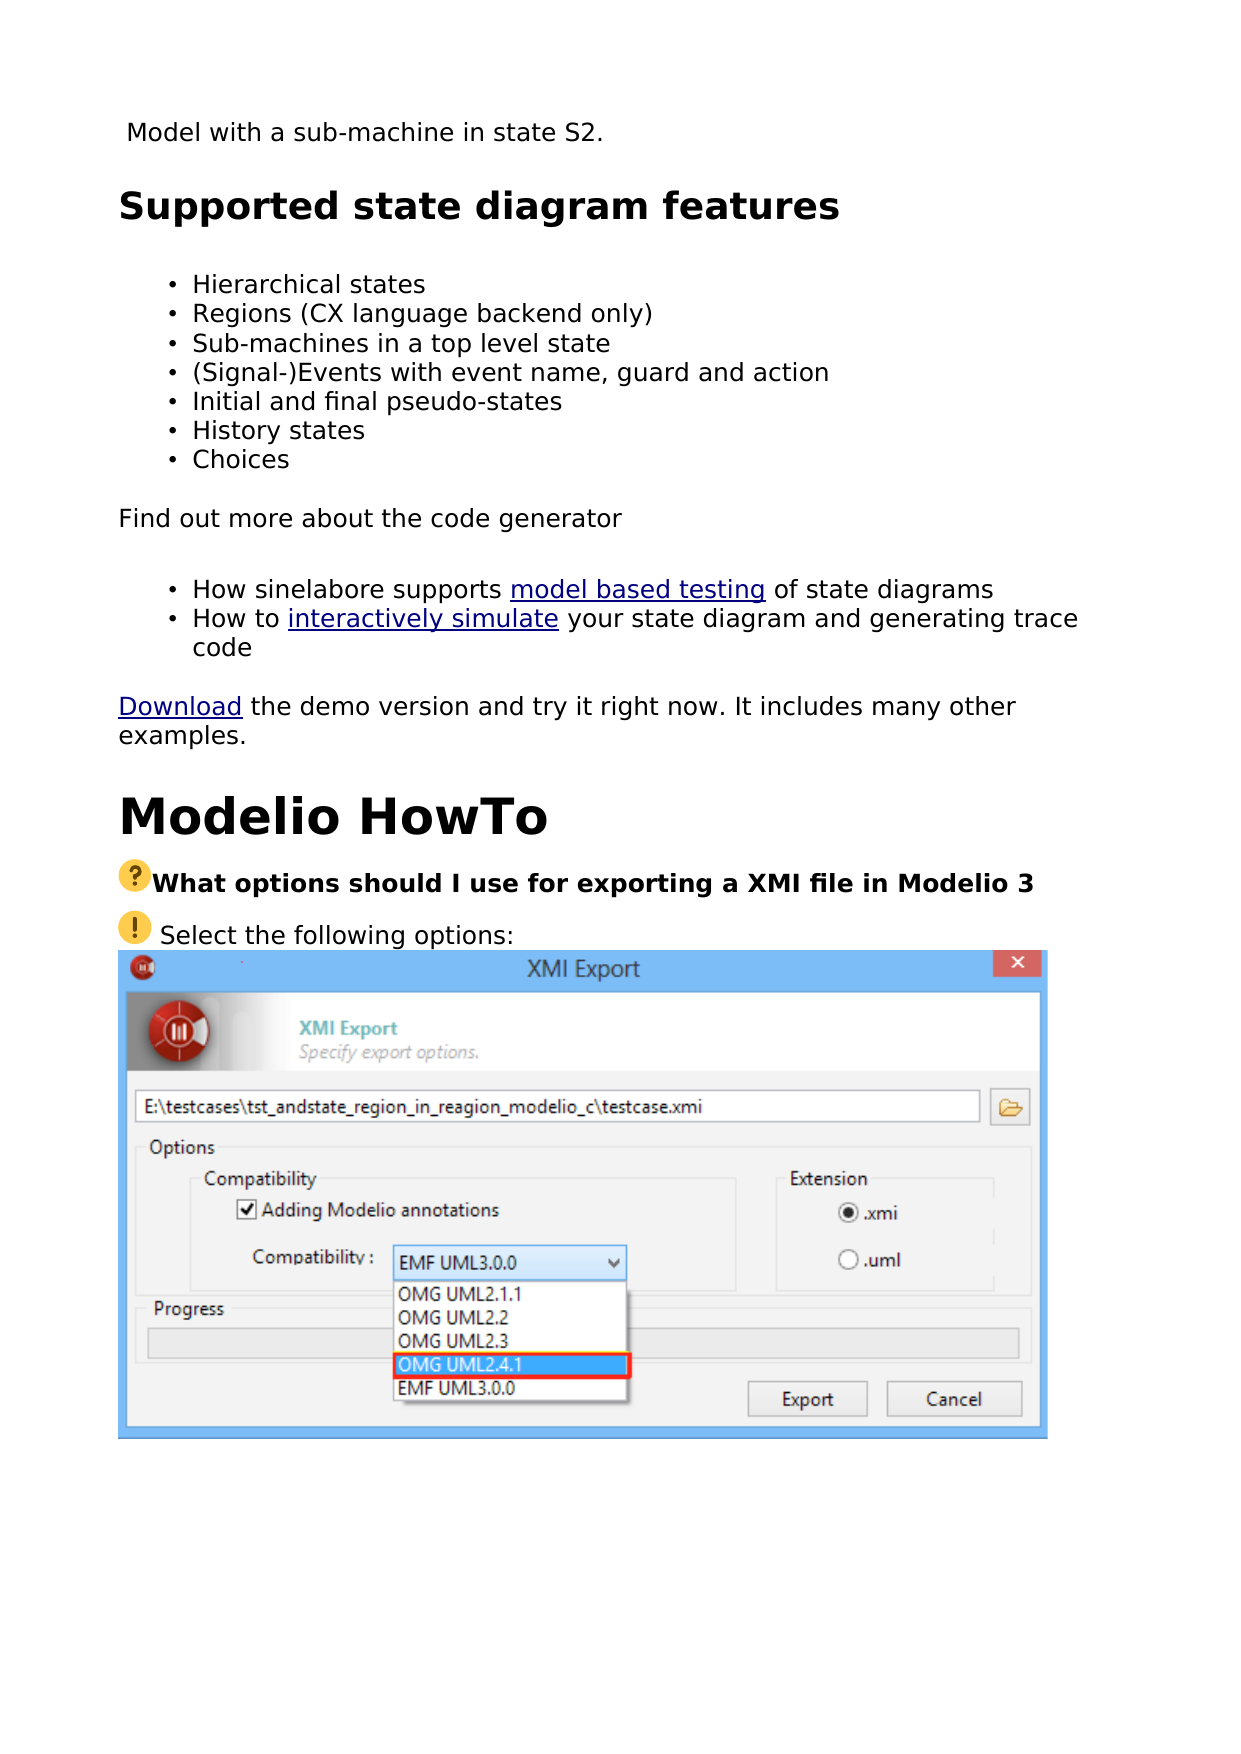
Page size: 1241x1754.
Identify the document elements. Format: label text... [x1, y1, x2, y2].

list Sub-machines in a top level state [177, 329, 1122, 358]
text Find out more about the code generator [118, 504, 1122, 533]
list Initial and final pseudo-states [177, 387, 1122, 416]
list How sinelabore supports model based testing of state diagrams [177, 575, 1122, 604]
text Select the following options: [118, 911, 1122, 1439]
list Hierarchical states [177, 270, 1122, 299]
list History states [177, 416, 1122, 445]
list Choices [177, 445, 1122, 474]
list Regions (CX language backend only) [177, 299, 1122, 329]
picture [118, 950, 1048, 1439]
text Model with a sub-machine in state S2. [118, 118, 1122, 147]
text What options should I use for exporting a XMI file in Modelio 3 [118, 859, 1122, 898]
subtitle Supported state diagram features [118, 185, 1122, 228]
list (Signal-)Events with event name, guard and action [177, 358, 1122, 387]
subtitle Modelio HowTo [118, 788, 1122, 846]
list How to interactively simulate your state diagram and generating trace code [177, 604, 1122, 663]
text Download the demo version and try it right now. It includes many other examples. [118, 692, 1122, 751]
